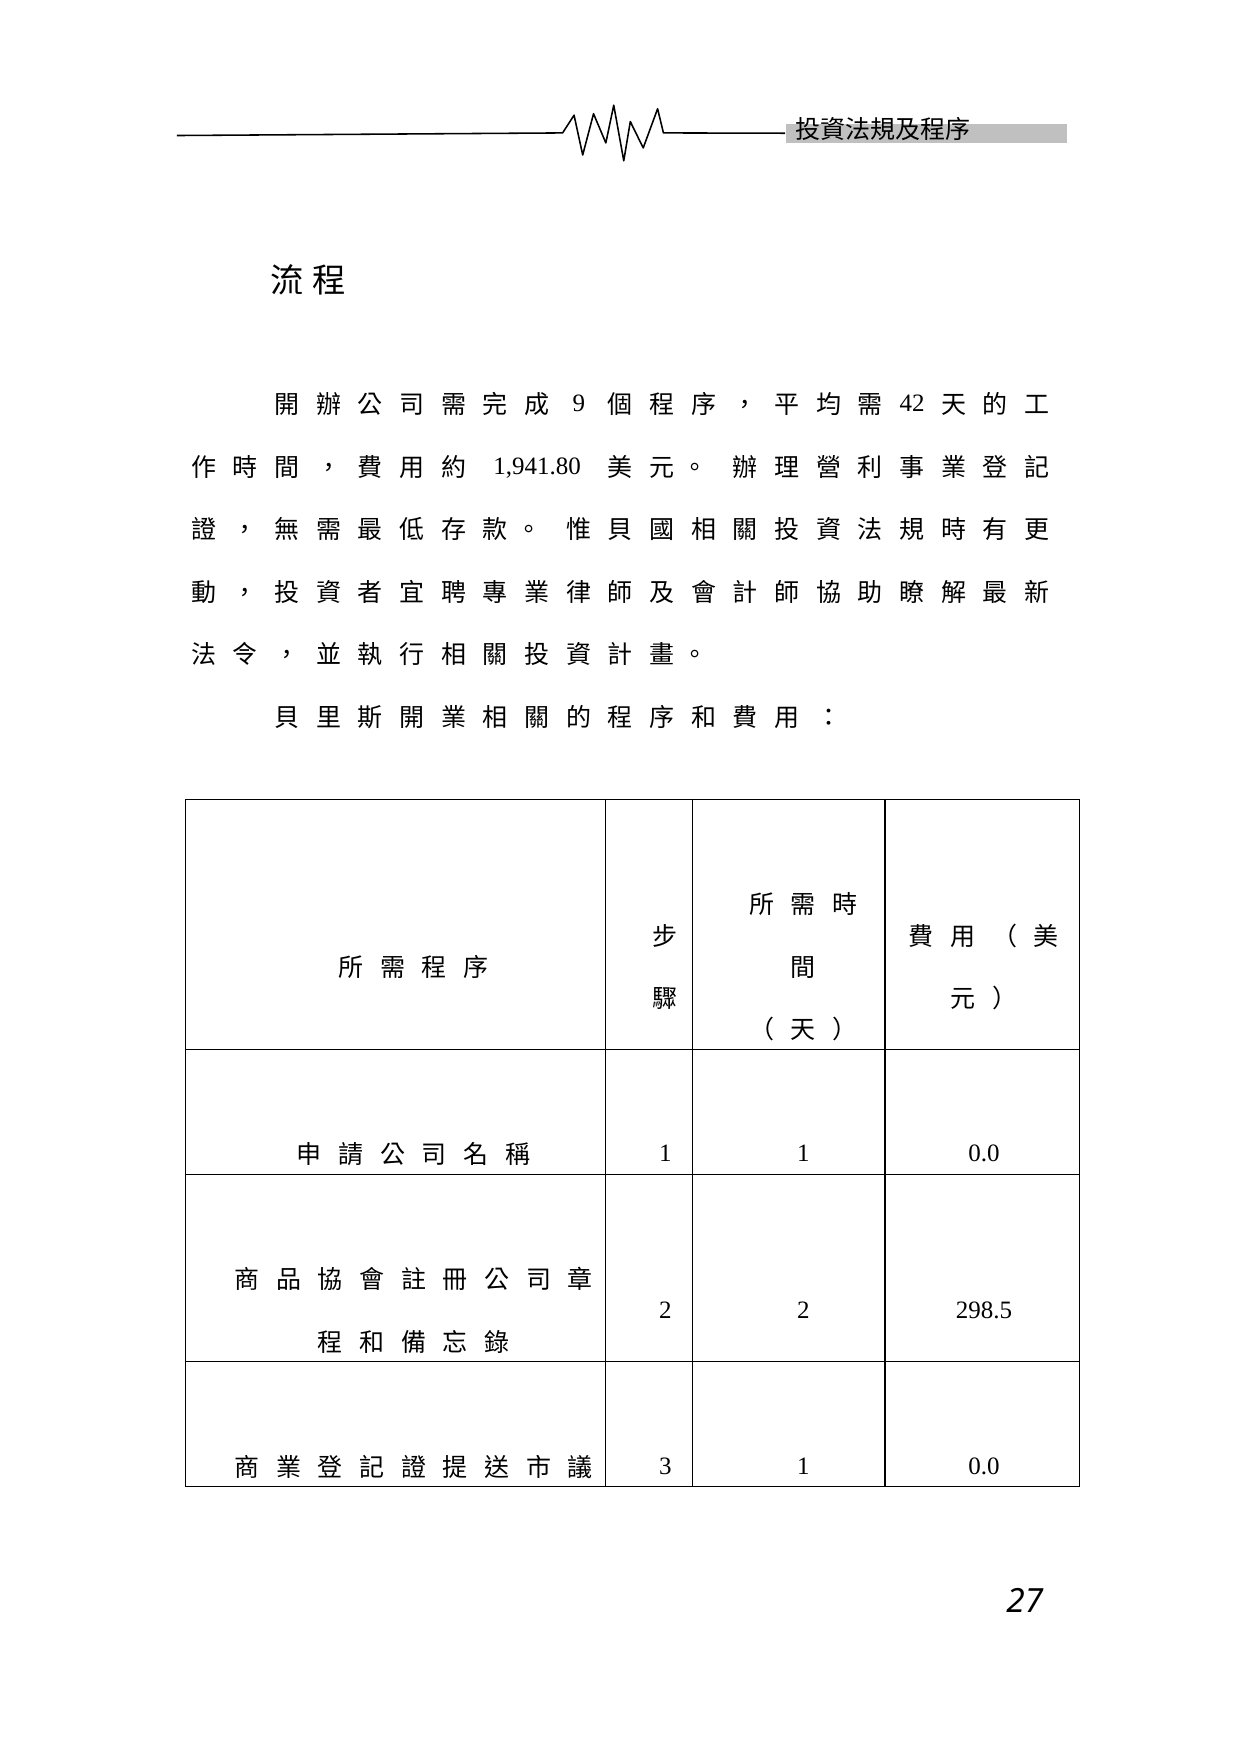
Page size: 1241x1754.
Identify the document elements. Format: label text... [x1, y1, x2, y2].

text 流程 [183, 236, 1058, 299]
table_cell 1 [693, 1362, 884, 1486]
table_header 費用（美元） [886, 800, 1079, 1049]
table_header 所需時間（天） [693, 800, 884, 1049]
table_cell 商品協會註冊公司章程和備忘錄 [186, 1175, 605, 1361]
text 貝里斯開業相關的程序和費用： [183, 674, 1058, 736]
table_cell 298.5 [886, 1175, 1079, 1361]
table_cell 3 [606, 1362, 692, 1486]
table_cell 2 [606, 1175, 692, 1361]
table_cell 0.0 [886, 1050, 1079, 1174]
table_cell 1 [693, 1050, 884, 1174]
table_cell 0.0 [886, 1362, 1079, 1486]
table_cell 1 [606, 1050, 692, 1174]
table_cell 申請公司名稱 [186, 1050, 605, 1174]
table_cell 2 [693, 1175, 884, 1361]
text 開辦公司需完成9個程序，平均需42天的工作時間，費用約1,941.80美元。辦理營利事業登記證，無需最低存款。惟貝國相關投資法規時有更動，投資者宜聘專業律師及會計師協助瞭解最新法令，並執行相關投資計畫。 [183, 361, 1058, 674]
table_header 步驟 [606, 800, 692, 1049]
table_header 所需程序 [186, 800, 605, 1049]
table_cell 商業登記證提送市議 [186, 1362, 605, 1486]
